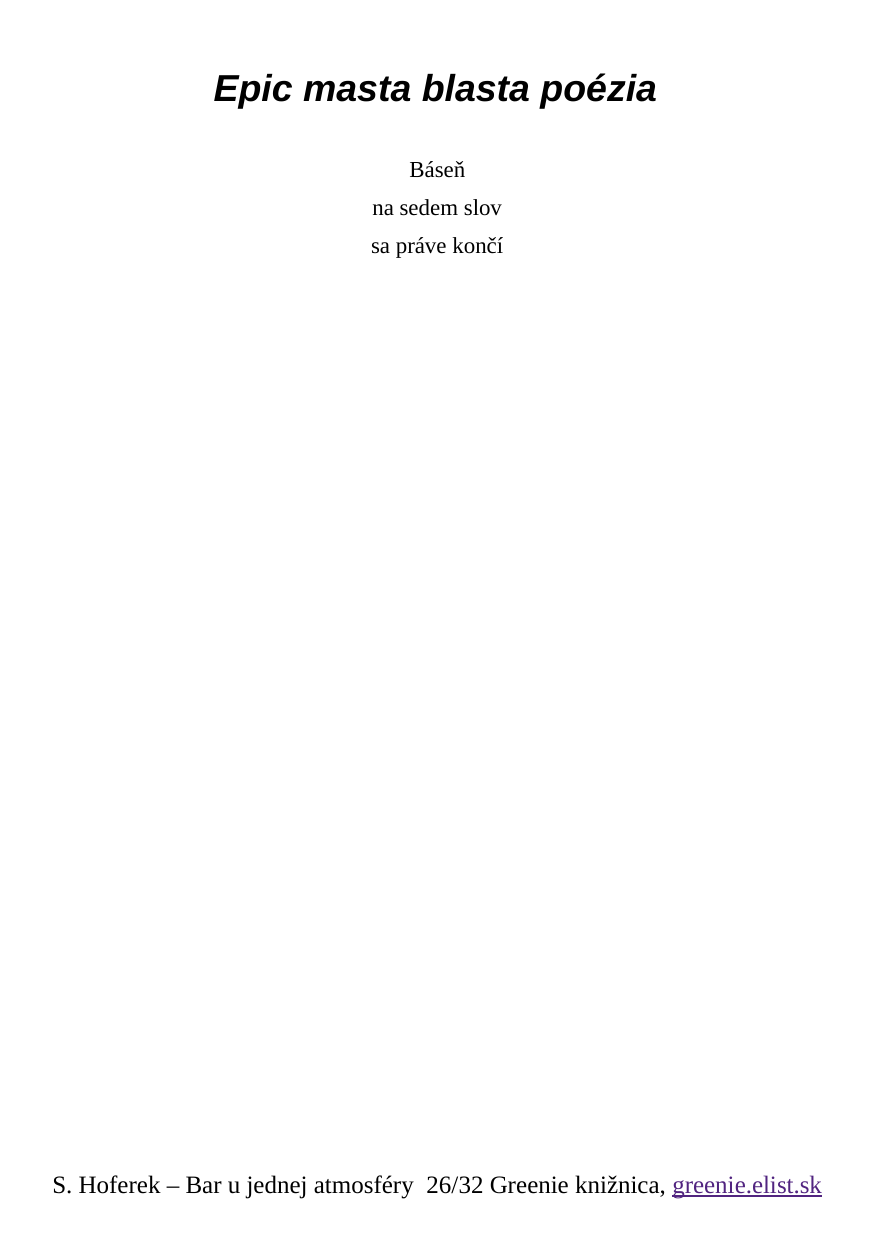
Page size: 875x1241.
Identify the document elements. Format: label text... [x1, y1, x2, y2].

text sa práve končí [41, 232, 833, 258]
subtitle Epic masta blasta poézia [41, 66, 833, 109]
text Báseň [41, 156, 833, 182]
text na sedem slov [41, 194, 833, 220]
